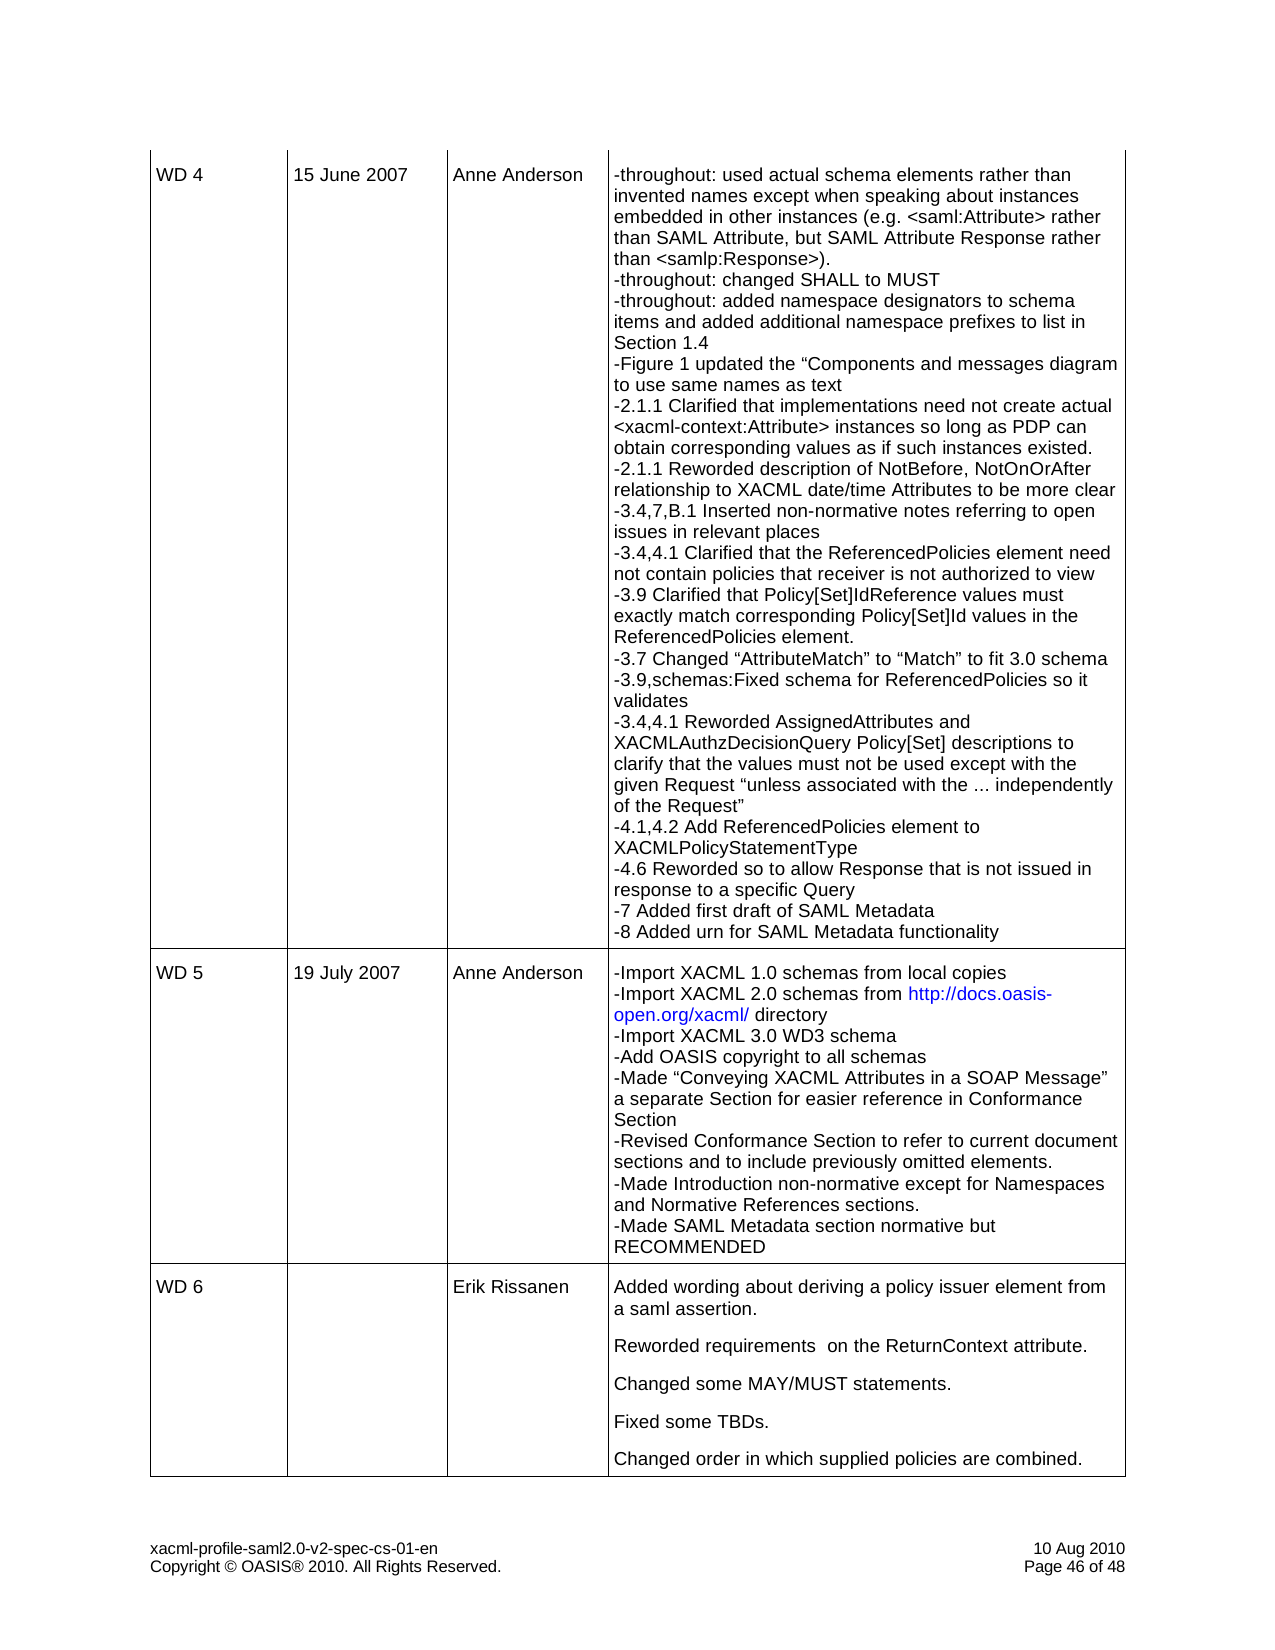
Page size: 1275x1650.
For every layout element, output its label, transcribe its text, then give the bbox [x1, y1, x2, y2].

table_cell -throughout: used actual schema elements rather than invented names except when speaking about instances embedded in other instances (e.g. <saml:Attribute> rather than SAML Attribute, but SAML Attribute Response rather than <samlp:Response>). -throughout: changed SHALL to MUST -throughout: added namespace designators to schema items and added additional namespace prefixes to list in Section 1.4 -Figure 1 updated the “Components and messages diagram to use same names as text -2.1.1 Clarified that implementations need not create actual <xacml-context:Attribute> instances so long as PDP can obtain corresponding values as if such instances existed. -2.1.1 Reworded description of NotBefore, NotOnOrAfter relationship to XACML date/time Attributes to be more clear -3.4,7,B.1 Inserted non-normative notes referring to open issues in relevant places -3.4,4.1 Clarified that the ReferencedPolicies element need not contain policies that receiver is not authorized to view -3.9 Clarified that Policy[Set]IdReference values must exactly match corresponding Policy[Set]Id values in the ReferencedPolicies element. -3.7 Changed “AttributeMatch” to “Match” to fit 3.0 schema -3.9,schemas:Fixed schema for ReferencedPolicies so it validates -3.4,4.1 Reworded AssignedAttributes and XACMLAuthzDecisionQuery Policy[Set] descriptions to clarify that the values must not be used except with the given Request “unless associated with the ... independently of the Request” -4.1,4.2 Add ReferencedPolicies element to XACMLPolicyStatementType -4.6 Reworded so to allow Response that is not issued in response to a specific Query -7 Added first draft of SAML Metadata -8 Added urn for SAML Metadata functionality [609, 150, 1125, 948]
table_cell Added wording about deriving a policy issuer element from a saml assertion. Reworded requirements on the ReturnContext attribute. Changed some MAY/MUST statements. Fixed some TBDs. Changed order in which supplied policies are combined. [609, 1264, 1125, 1476]
table_cell WD 5 [151, 949, 287, 1263]
table_cell Erik Rissanen [448, 1264, 608, 1476]
table_cell 15 June 2007 [288, 150, 447, 948]
table_cell WD 6 [151, 1264, 287, 1476]
table_cell Anne Anderson [448, 150, 608, 948]
table_cell -Import XACML 1.0 schemas from local copies -Import XACML 2.0 schemas from http://docs.oasis-open.org/xacml/ directory -Import XACML 3.0 WD3 schema -Add OASIS copyright to all schemas -Made “Conveying XACML Attributes in a SOAP Message” a separate Section for easier reference in Conformance Section -Revised Conformance Section to refer to current document sections and to include previously omitted elements. -Made Introduction non-normative except for Namespaces and Normative References sections. -Made SAML Metadata section normative but RECOMMENDED [609, 949, 1125, 1263]
table_cell 19 July 2007 [288, 949, 447, 1263]
table_cell WD 4 [151, 150, 287, 948]
table_cell [288, 1264, 447, 1476]
table_cell Anne Anderson [448, 949, 608, 1263]
